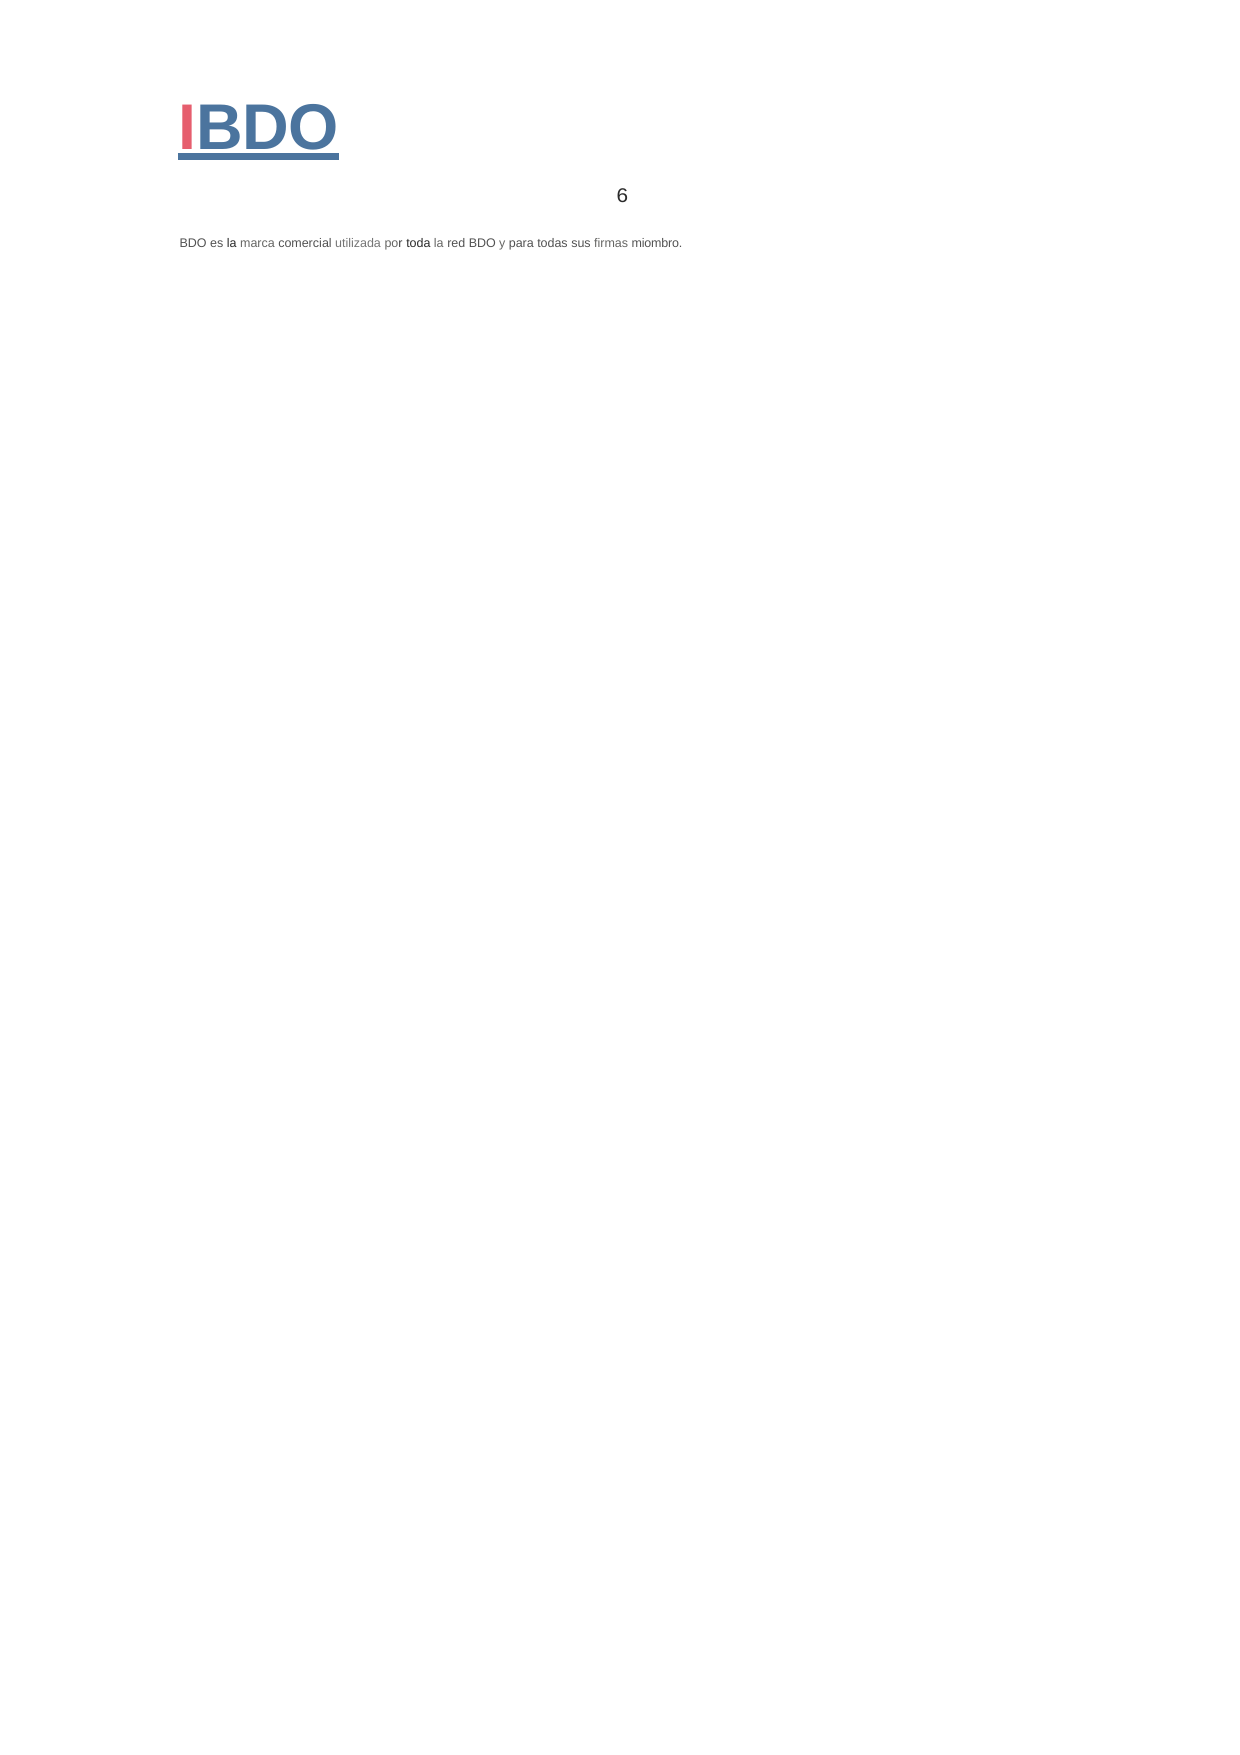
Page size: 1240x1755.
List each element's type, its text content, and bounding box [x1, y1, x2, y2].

text BDO es la marca comercial utilizada por toda la red BDO y para todas sus firmas miombro. [179, 236, 1077, 250]
